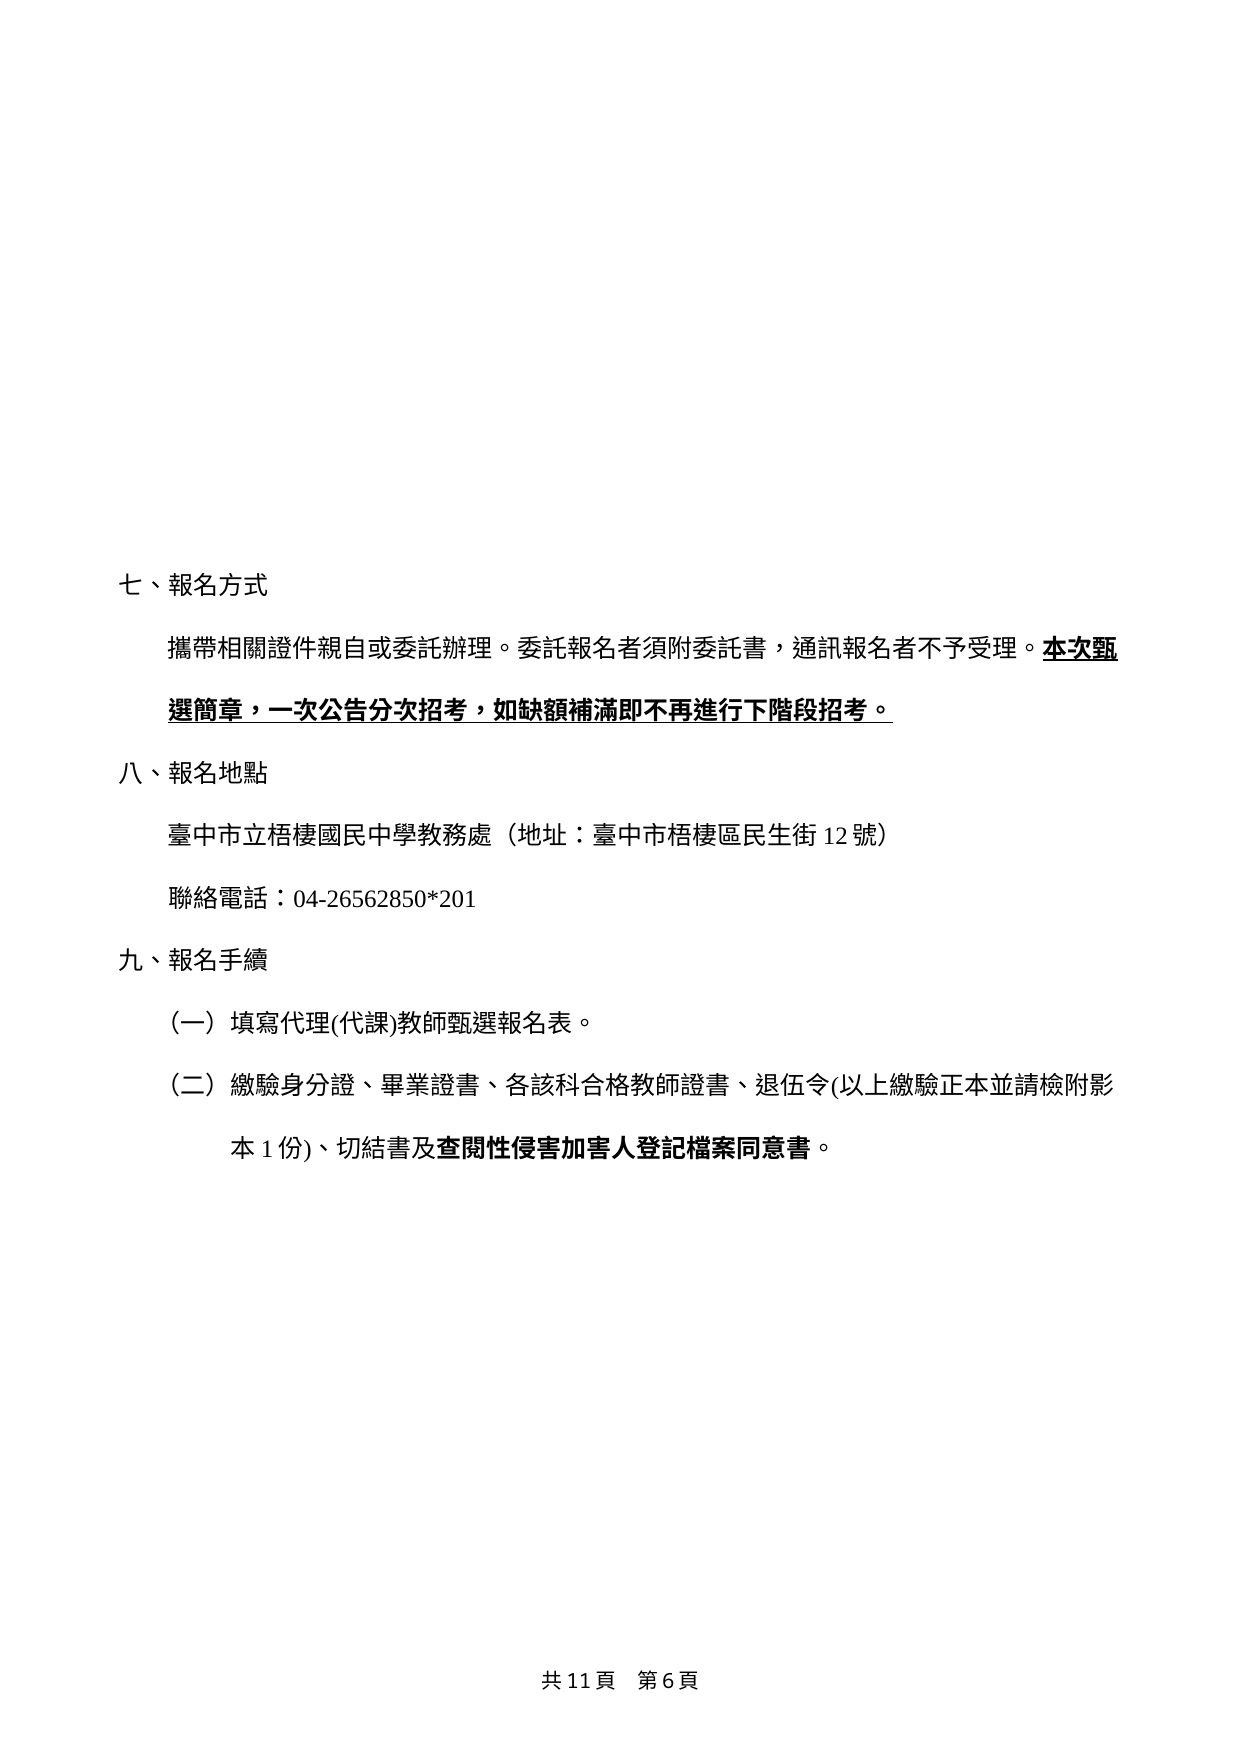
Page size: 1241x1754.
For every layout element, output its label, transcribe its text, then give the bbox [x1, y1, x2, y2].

text 九、報名手續 [118, 917, 1122, 979]
text 八、報名地點 [118, 729, 1122, 792]
text 臺中市立梧棲國民中學教務處（地址：臺中市梧棲區民生街12號） 聯絡電話：04-26562850*201 [168, 792, 1122, 917]
text 七、報名方式 [118, 542, 1122, 604]
text 攜帶相關證件親自或委託辦理。委託報名者須附委託書，通訊報名者不予受理。本次甄選簡章，一次公告分次招考，如缺額補滿即不再進行下階段招考。 [168, 604, 1122, 729]
text （一）填寫代理(代課)教師甄選報名表。 [118, 979, 1122, 1042]
text （二）繳驗身分證、畢業證書、各該科合格教師證書、退伍令(以上繳驗正本並請檢附影本1份)、切結書及查閱性侵害加害人登記檔案同意書。 [156, 1042, 1122, 1167]
